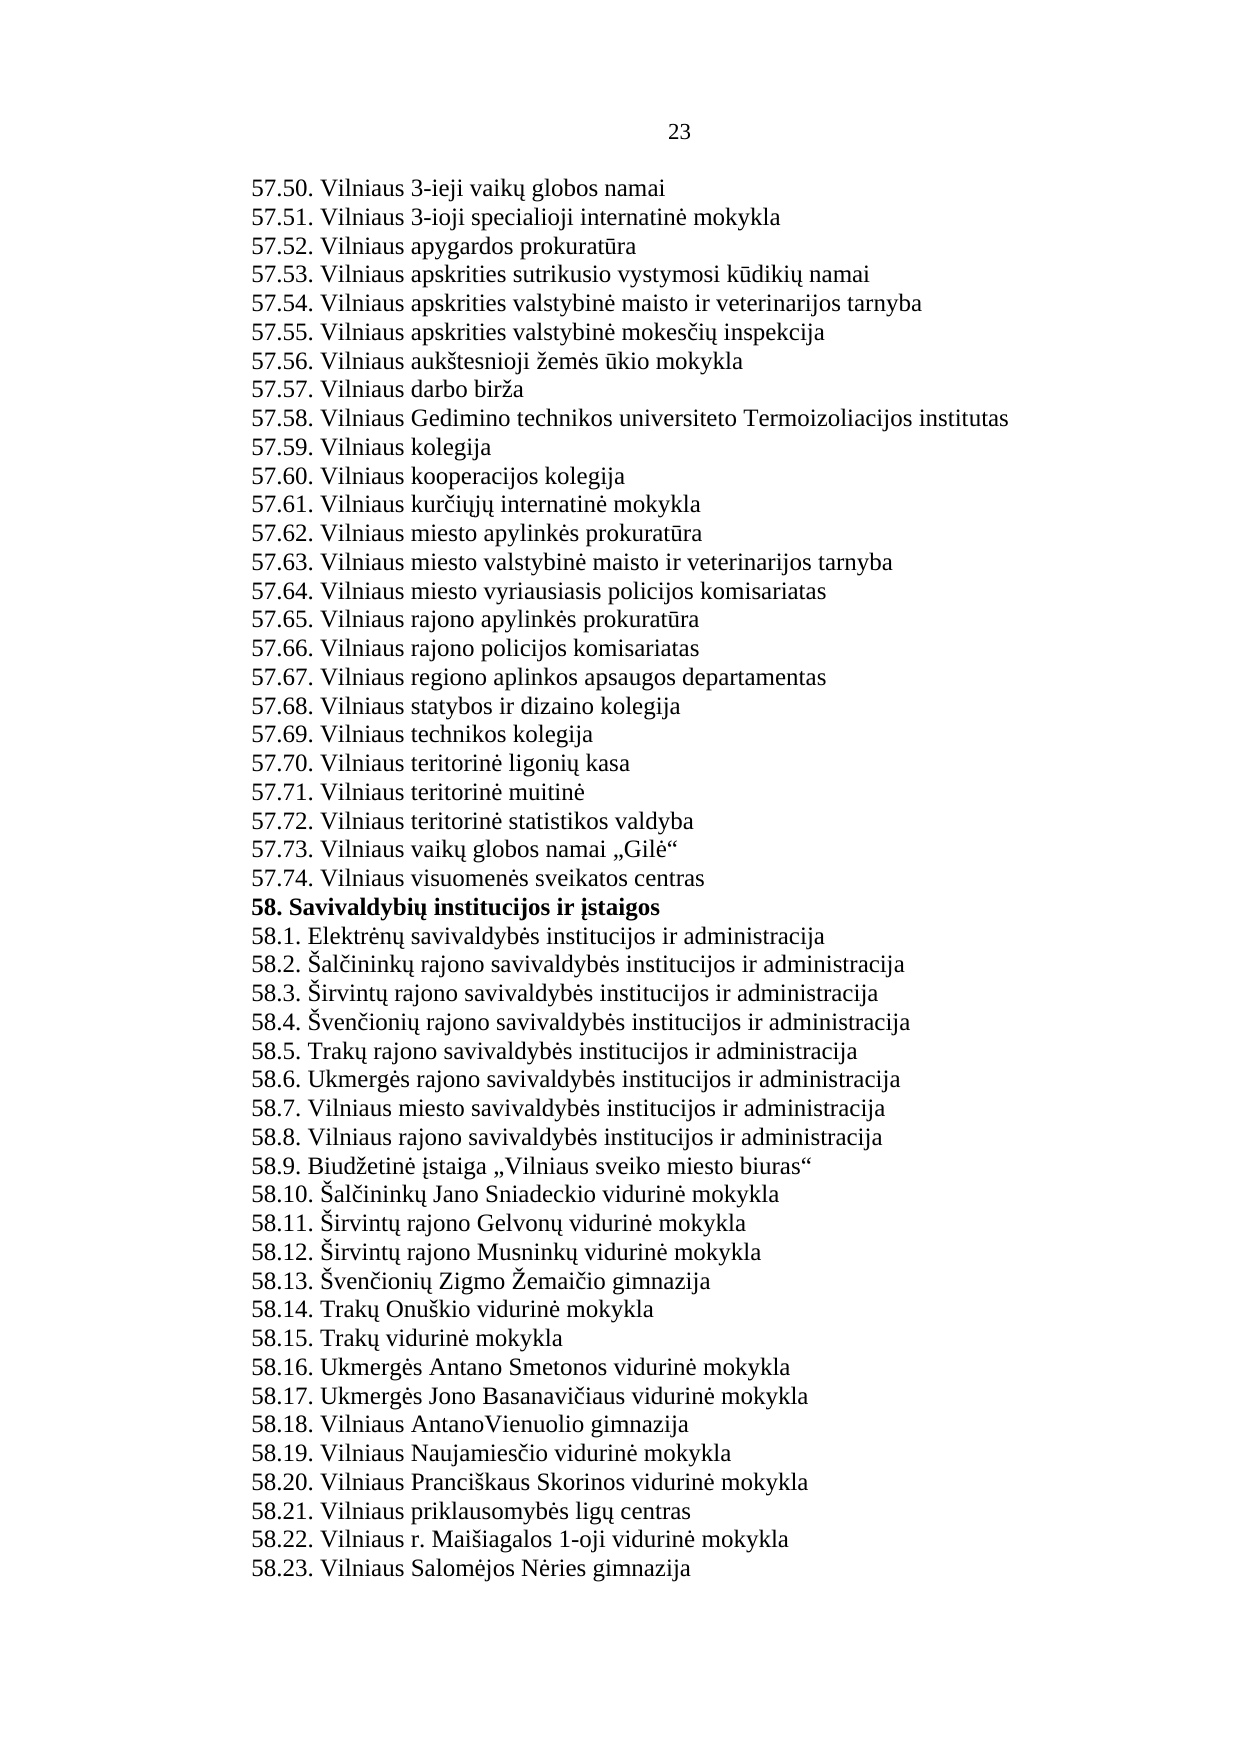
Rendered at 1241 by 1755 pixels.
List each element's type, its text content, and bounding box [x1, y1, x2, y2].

text 58.1. Elektrėnų savivaldybės institucijos ir administracija [177, 921, 1181, 949]
text 57.74. Vilniaus visuomenės sveikatos centras [177, 863, 1181, 892]
text 57.55. Vilniaus apskrities valstybinė mokesčių inspekcija [177, 317, 1181, 346]
text 57.66. Vilniaus rajono policijos komisariatas [177, 633, 1181, 662]
text 57.54. Vilniaus apskrities valstybinė maisto ir veterinarijos tarnyba [177, 288, 1181, 317]
text 57.63. Vilniaus miesto valstybinė maisto ir veterinarijos tarnyba [177, 547, 1181, 576]
text 57.71. Vilniaus teritorinė muitinė [177, 777, 1181, 806]
text 57.60. Vilniaus kooperacijos kolegija [177, 461, 1181, 489]
text 57.68. Vilniaus statybos ir dizaino kolegija [177, 691, 1181, 719]
text 58.18. Vilniaus AntanoVienuolio gimnazija [177, 1409, 1181, 1438]
text 57.59. Vilniaus kolegija [177, 432, 1181, 461]
text 58.12. Širvintų rajono Musninkų vidurinė mokykla [177, 1237, 1181, 1266]
text 57.70. Vilniaus teritorinė ligonių kasa [177, 748, 1181, 777]
text 57.62. Vilniaus miesto apylinkės prokuratūra [177, 518, 1181, 547]
text 58.19. Vilniaus Naujamiesčio vidurinė mokykla [177, 1438, 1181, 1467]
text 57.65. Vilniaus rajono apylinkės prokuratūra [177, 604, 1181, 633]
text 57.50. Vilniaus 3-ieji vaikų globos namai [177, 173, 1181, 202]
text 57.69. Vilniaus technikos kolegija [177, 719, 1181, 748]
text 57.58. Vilniaus Gedimino technikos universiteto Termoizoliacijos institutas [177, 403, 1181, 432]
text 58.14. Trakų Onuškio vidurinė mokykla [177, 1294, 1181, 1323]
text 57.53. Vilniaus apskrities sutrikusio vystymosi kūdikių namai [177, 259, 1181, 288]
text 58.11. Širvintų rajono Gelvonų vidurinė mokykla [177, 1208, 1181, 1237]
text 58.2. Šalčininkų rajono savivaldybės institucijos ir administracija [177, 949, 1181, 978]
text 58. Savivaldybių institucijos ir įstaigos [177, 892, 1181, 921]
text 58.7. Vilniaus miesto savivaldybės institucijos ir administracija [177, 1093, 1181, 1122]
text 57.57. Vilniaus darbo birža [177, 374, 1181, 403]
text 57.72. Vilniaus teritorinė statistikos valdyba [177, 806, 1181, 834]
text 58.15. Trakų vidurinė mokykla [177, 1323, 1181, 1352]
text 57.52. Vilniaus apygardos prokuratūra [177, 231, 1181, 259]
text 58.21. Vilniaus priklausomybės ligų centras [177, 1496, 1181, 1524]
text 57.73. Vilniaus vaikų globos namai „Gilė“ [177, 834, 1181, 863]
text 58.9. Biudžetinė įstaiga „Vilniaus sveiko miesto biuras“ [177, 1151, 1181, 1179]
text 57.56. Vilniaus aukštesnioji žemės ūkio mokykla [177, 346, 1181, 374]
text 58.17. Ukmergės Jono Basanavičiaus vidurinė mokykla [177, 1381, 1181, 1409]
text 58.6. Ukmergės rajono savivaldybės institucijos ir administracija [177, 1064, 1181, 1093]
text 58.23. Vilniaus Salomėjos Nėries gimnazija [177, 1553, 1181, 1582]
text 57.61. Vilniaus kurčiųjų internatinė mokykla [177, 489, 1181, 518]
text 58.16. Ukmergės Antano Smetonos vidurinė mokykla [177, 1352, 1181, 1381]
text 57.51. Vilniaus 3-ioji specialioji internatinė mokykla [177, 202, 1181, 231]
text 58.10. Šalčininkų Jano Sniadeckio vidurinė mokykla [177, 1179, 1181, 1208]
text 58.8. Vilniaus rajono savivaldybės institucijos ir administracija [177, 1122, 1181, 1151]
text 58.22. Vilniaus r. Maišiagalos 1-oji vidurinė mokykla [177, 1524, 1181, 1553]
text 57.64. Vilniaus miesto vyriausiasis policijos komisariatas [177, 576, 1181, 604]
text 57.67. Vilniaus regiono aplinkos apsaugos departamentas [177, 662, 1181, 691]
text 58.13. Švenčionių Zigmo Žemaičio gimnazija [177, 1266, 1181, 1294]
text 58.20. Vilniaus Pranciškaus Skorinos vidurinė mokykla [177, 1467, 1181, 1496]
text 58.3. Širvintų rajono savivaldybės institucijos ir administracija [177, 978, 1181, 1007]
text 58.5. Trakų rajono savivaldybės institucijos ir administracija [177, 1036, 1181, 1064]
text 58.4. Švenčionių rajono savivaldybės institucijos ir administracija [177, 1007, 1181, 1036]
